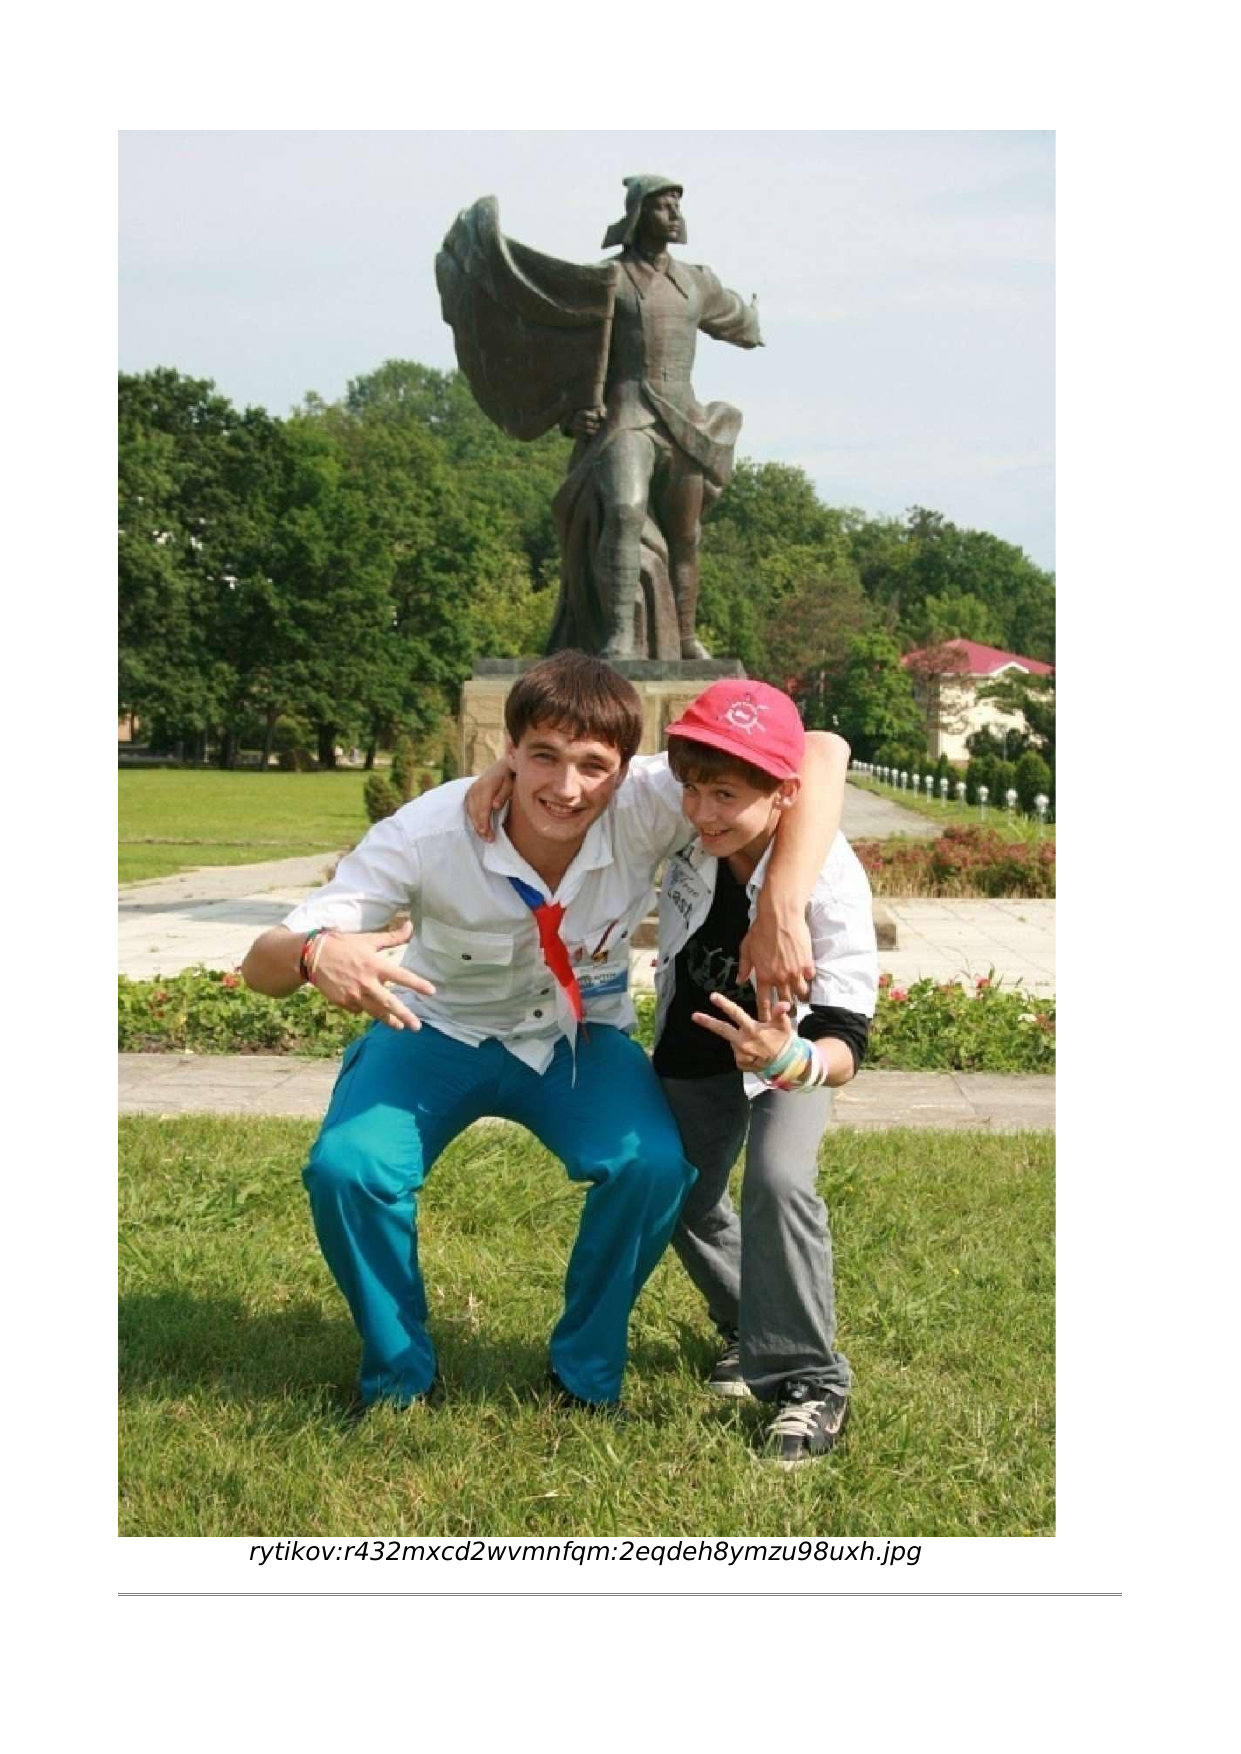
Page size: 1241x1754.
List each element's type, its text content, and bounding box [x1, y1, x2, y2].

text rytikov:r432mxcd2wvmnfqm:2eqdeh8ymzu98uxh.jpg [118, 1537, 1056, 1566]
picture [118, 130, 1056, 1537]
